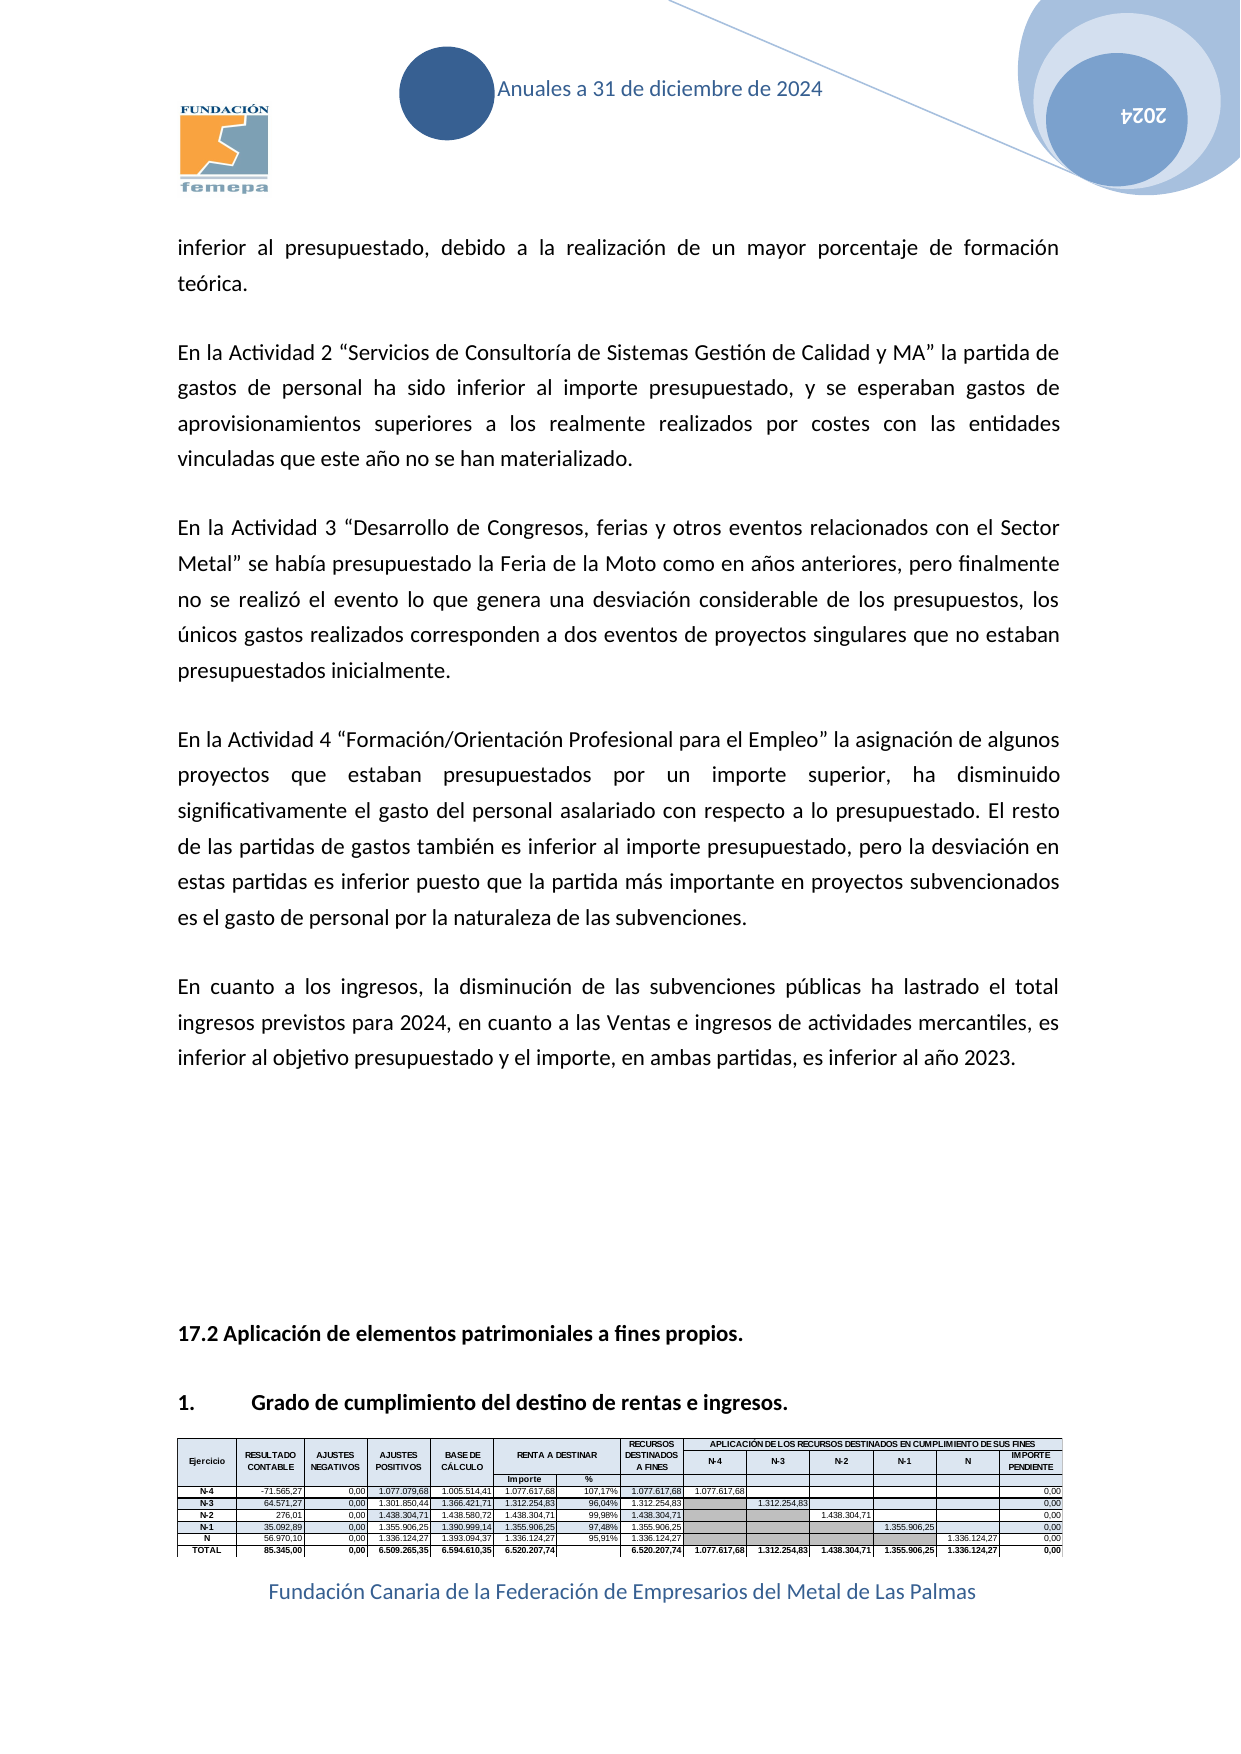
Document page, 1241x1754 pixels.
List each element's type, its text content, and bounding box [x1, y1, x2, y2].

list Grado de cumplimiento del destino de rentas e ingresos. [177, 1382, 1061, 1417]
text En la Actividad 2 “Servicios de Consultoría de Sistemas Gestión de Calidad y MA” la partida de gastos de personal ha sido inferior al importe presupuestado, y se esperaban gastos de aprovisionamientos superiores a los realmente realizados por costes con las entidades vinculadas que este año no se han materializado. [177, 331, 1061, 474]
text En la Actividad 3 “Desarrollo de Congresos, ferias y otros eventos relacionados con el Sector Metal” se había presupuestado la Feria de la Moto como en años anteriores, pero finalmente no se realizó el evento lo que genera una desviación considerable de los presupuestos, los únicos gastos realizados corresponden a dos eventos de proyectos singulares que no estaban presupuestados inicialmente. [177, 507, 1061, 685]
text En cuanto a los ingresos, la disminución de las subvenciones públicas ha lastrado el total ingresos previstos para 2024, en cuanto a las Ventas e ingresos de actividades mercantiles, es inferior al objetivo presupuestado y el importe, en ambas partidas, es inferior al año 2023. [177, 966, 1061, 1073]
text inferior al presupuestado, debido a la realización de un mayor porcentaje de formación teórica. [177, 227, 1061, 298]
text En la Actividad 4 “Formación/Orientación Profesional para el Empleo” la asignación de algunos proyectos que estaban presupuestados por un importe superior, ha disminuido significativamente el gasto del personal asalariado con respecto a lo presupuestado. El resto de las partidas de gastos también es inferior al importe presupuestado, pero la desviación en estas partidas es inferior puesto que la partida más importante en proyectos subvencionados es el gasto de personal por la naturaleza de las subvenciones. [177, 719, 1061, 932]
text 17.2 Aplicación de elementos patrimoniales a fines propios. [177, 1313, 1061, 1348]
